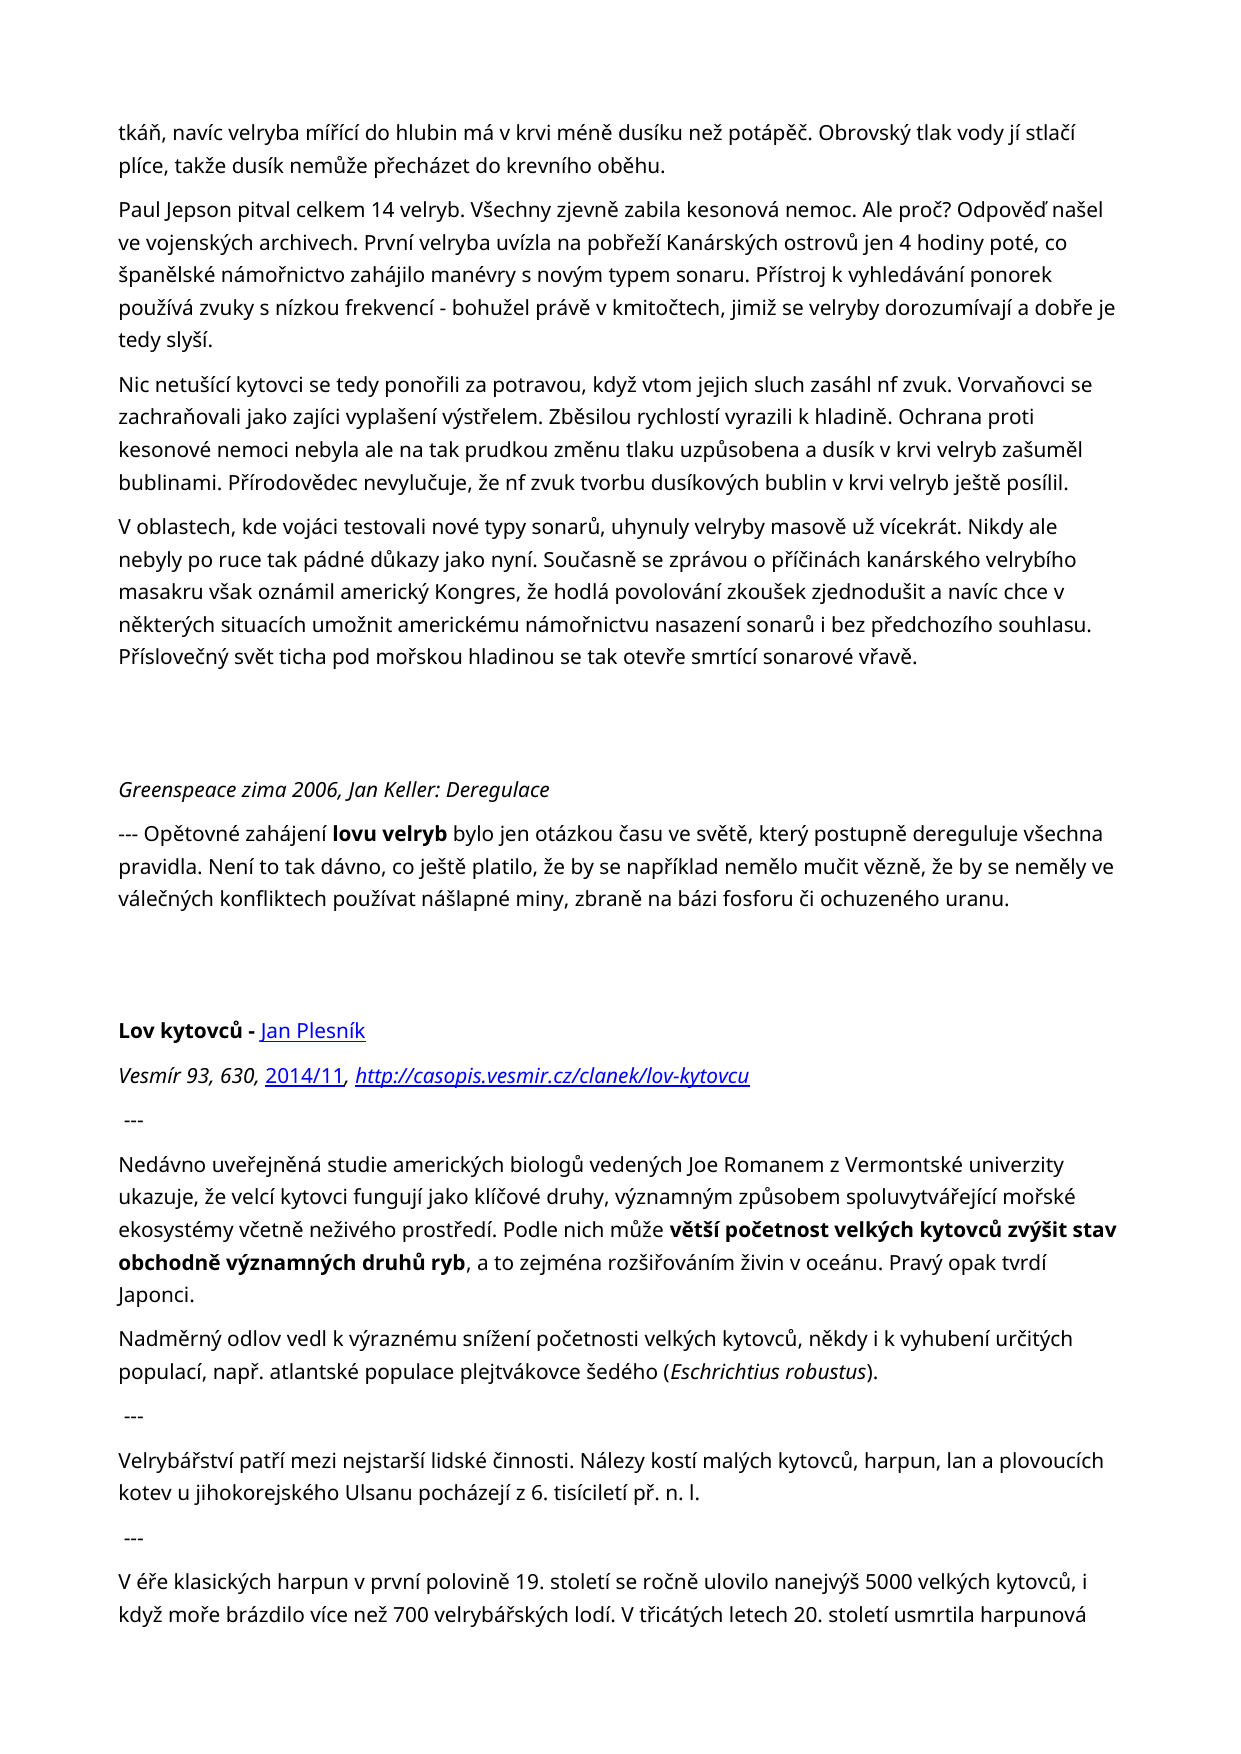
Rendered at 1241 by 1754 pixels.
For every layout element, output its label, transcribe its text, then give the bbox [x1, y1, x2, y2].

text --- Opětovné zahájení lovu velryb bylo jen otázkou času ve světě, který postupně dereguluje všechna pravidla. Není to tak dávno, co ještě platilo, že by se například nemělo mučit vězně, že by se neměly ve válečných konfliktech používat nášlapné miny, zbraně na bázi fosforu či ochuzeného uranu. [118, 819, 1122, 913]
text Nadměrný odlov vedl k výraznému snížení početnosti velkých kytovců, někdy i k vyhubení určitých populací, např. atlantské populace plejtvákovce šedého (Eschrichtius robustus). [118, 1324, 1122, 1386]
text tkáň, navíc velryba mířící do hlubin má v krvi méně dusíku než potápěč. Obrovský tlak vody jí stlačí plíce, takže dusík nemůže přecházet do krevního oběhu. [118, 118, 1122, 179]
text Vesmír 93, 630, 2014/11, http://casopis.vesmir.cz/clanek/lov-kytovcu [118, 1061, 1122, 1089]
text Lov kytovců - Jan Plesník [118, 1017, 1122, 1045]
text Nedávno uveřejněná studie amerických biologů vedených Joe Romanem z Vermontské univerzity ukazuje, že velcí kytovci fungují jako klíčové druhy, významným způsobem spoluvytvářející mořské ekosystémy včetně neživého prostředí. Podle nich může větší početnost velkých kytovců zvýšit stav obchodně významných druhů ryb, a to zejména rozšiřováním živin v oceánu. Pravý opak tvrdí Japonci. [118, 1150, 1122, 1309]
text V oblastech, kde vojáci testovali nové typy sonarů, uhynuly velryby masově už vícekrát. Nikdy ale nebyly po ruce tak pádné důkazy jako nyní. Současně se zprávou o příčinách kanárského velrybího masakru však oznámil americký Kongres, že hodlá povolování zkoušek zjednodušit a navíc chce v některých situacích umožnit americkému námořnictvu nasazení sonarů i bez předchozího souhlasu. Příslovečný svět ticha pod mořskou hladinou se tak otevře smrtící sonarové vřavě. [118, 512, 1122, 671]
text --- [118, 1523, 1122, 1551]
text --- [118, 1105, 1122, 1134]
text --- [118, 1402, 1122, 1430]
text Greenspeace zima 2006, Jan Keller: Deregulace [118, 775, 1122, 803]
text Paul Jepson pitval celkem 14 velryb. Všechny zjevně zabila kesonová nemoc. Ale proč? Odpověď našel ve vojenských archivech. První velryba uvízla na pobřeží Kanárských ostrovů jen 4 hodiny poté, co španělské námořnictvo zahájilo manévry s novým typem sonaru. Přístroj k vyhledávání ponorek používá zvuky s nízkou frekvencí - bohužel právě v kmitočtech, jimiž se velryby dorozumívají a dobře je tedy slyší. [118, 195, 1122, 354]
text Velrybářství patří mezi nejstarší lidské činnosti. Nálezy kostí malých kytovců, harpun, lan a plovoucích kotev u jihokorejského Ulsanu pocházejí z 6. tisíciletí př. n. l. [118, 1446, 1122, 1507]
text V éře klasických harpun v první polovině 19. století se ročně ulovilo nanejvýš 5000 velkých kytovců, i když moře brázdilo více než 700 velrybářských lodí. V třicátých letech 20. století usmrtila harpunová [118, 1567, 1122, 1628]
text Nic netušící kytovci se tedy ponořili za potravou, když vtom jejich sluch zasáhl nf zvuk. Vorvaňovci se zachraňovali jako zajíci vyplašení výstřelem. Zběsilou rychlostí vyrazili k hladině. Ochrana proti kesonové nemoci nebyla ale na tak prudkou změnu tlaku uzpůsobena a dusík v krvi velryb zašuměl bublinami. Přírodovědec nevylučuje, že nf zvuk tvorbu dusíkových bublin v krvi velryb ještě posílil. [118, 370, 1122, 496]
